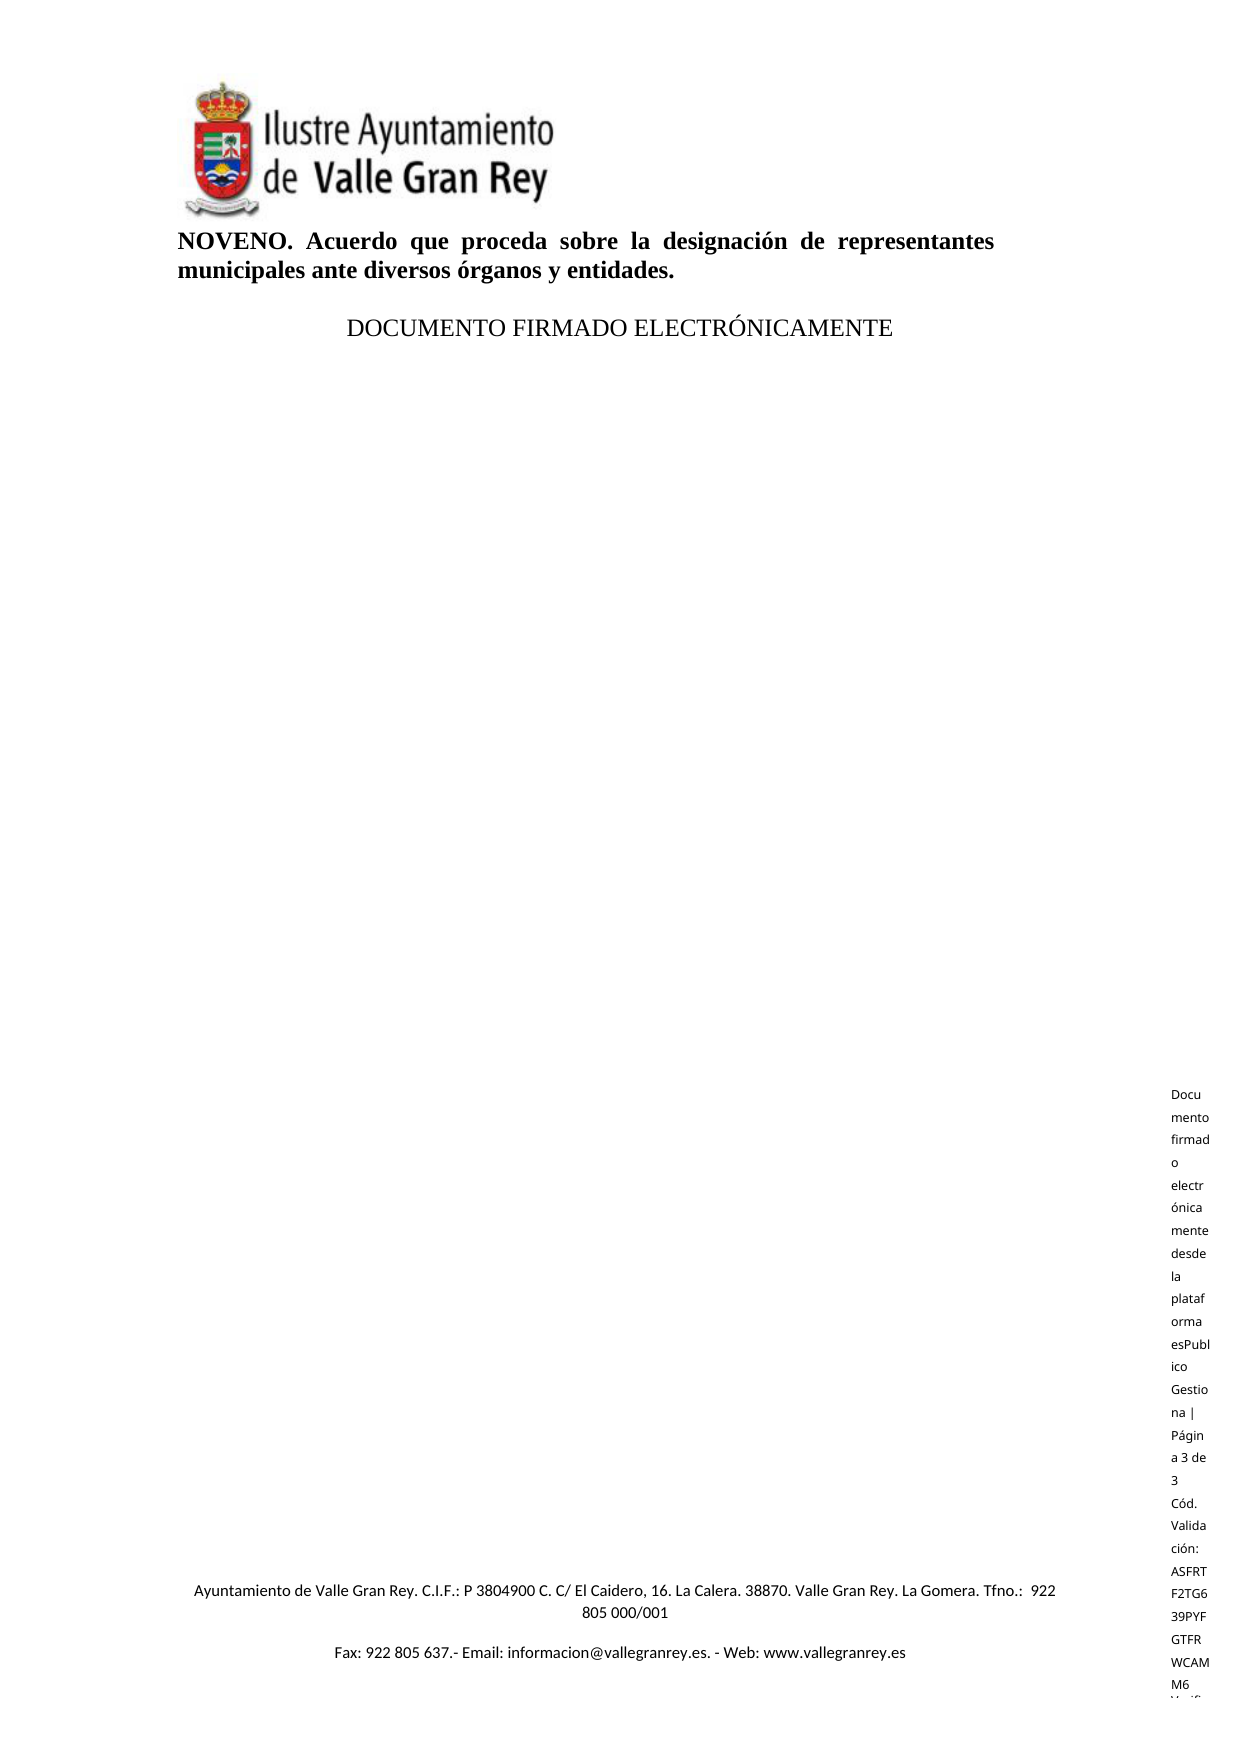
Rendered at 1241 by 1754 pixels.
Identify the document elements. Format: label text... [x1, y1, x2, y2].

text NOVENO. Acuerdo que proceda sobre la designación de representantes municipales ante diversos órganos y entidades. [177, 227, 1075, 284]
table_header Documento firmado electrónicamente desde la plataforma esPublico Gestiona | Página 3 de 3 Cód. Validación: ASFRTF2TG639PYFGTFRWCAMM6 Verificación: https://vallegranrey.sedelectronica.es/ [1081, 1081, 1210, 1698]
table_header Ayuntamiento de Valle Gran Rey. C.I.F.: P 3804900 C. C/ El Caidero, 16. La Calera. 38870. Valle Gran Rey. La Gomera. Tfno.: 922 805 000/001 Fax: 922 805 637.- Email: informacion@vallegranrey.es. - Web: www.vallegranrey.es [94, 1081, 1081, 1698]
text DOCUMENTO FIRMADO ELECTRÓNICAMENTE [0, 314, 1240, 342]
